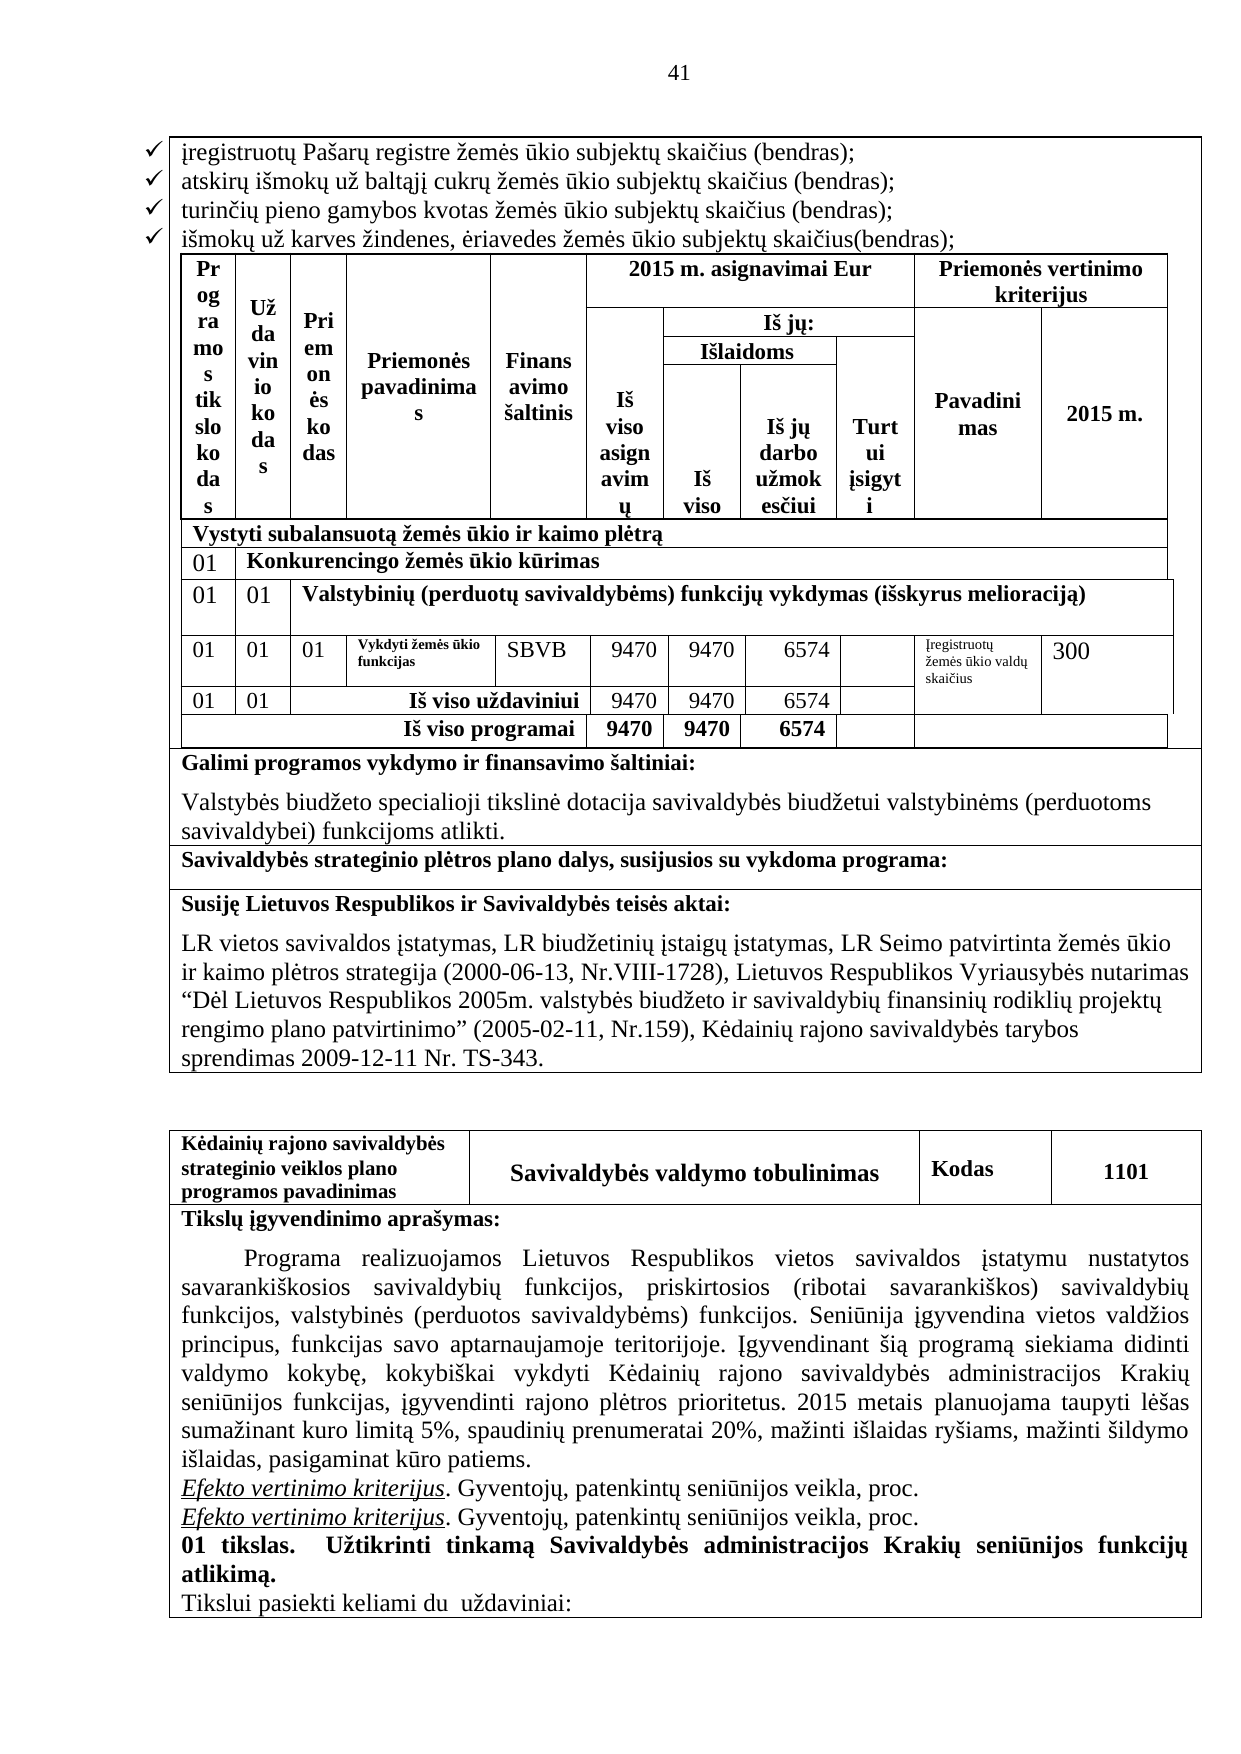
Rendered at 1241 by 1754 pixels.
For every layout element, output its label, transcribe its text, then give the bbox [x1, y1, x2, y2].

table_cell 01 [236, 636, 290, 686]
table_cell Vystyti subalansuotą žemės ūkio ir kaimo plėtrą [182, 520, 1167, 547]
table_cell [1042, 686, 1173, 714]
table_cell 9470 [591, 636, 668, 686]
table_cell Iš viso uždaviniui [291, 687, 590, 714]
table_cell [1168, 714, 1174, 747]
table_cell Pavadinimas [915, 308, 1041, 518]
table_header Priemonės kodas [291, 255, 346, 518]
table_cell Turtui įsigyti [837, 337, 914, 518]
table_cell [1168, 547, 1174, 579]
table_cell 6574 [746, 687, 840, 714]
table_cell [915, 715, 1167, 747]
table_cell Galimi programos vykdymo ir finansavimo šaltiniai: Valstybės biudžeto specialioji tikslinė dotacija savivaldybės biudžetui valstybinėms (perduotoms savivaldybei) funkcijoms atlikti. [170, 749, 1201, 845]
table_cell Valstybinių (perduotų savivaldybėms) funkcijų vykdymas (išskyrus melioraciją) [291, 580, 1173, 635]
table_cell 6574 [746, 636, 840, 686]
table_cell Iš viso [664, 365, 740, 518]
table_cell Iš jų darbo užmokesčiui [741, 365, 836, 518]
table_cell Iš jų: [664, 308, 914, 336]
table_header Uždavinio kodas [236, 255, 290, 518]
table_cell Iš viso asignavimų [587, 308, 663, 518]
table_header Savivaldybės valdymo tobulinimas [470, 1131, 919, 1203]
table_cell [841, 687, 914, 714]
table_cell [1168, 402, 1174, 518]
table_cell 300 [1042, 636, 1173, 686]
table_cell 9470 [669, 687, 745, 714]
table_header Priemonės pavadinimas [347, 255, 490, 518]
table_cell 01 [182, 548, 235, 579]
table_header Priemonės vertinimo kriterijus [915, 255, 1167, 307]
table_cell [841, 636, 914, 686]
table_cell [915, 686, 1041, 714]
table_cell 01 [182, 580, 235, 635]
table_cell 01 [236, 687, 290, 714]
table_cell 9470 [591, 687, 668, 714]
table_cell SBVB [496, 636, 590, 686]
table_cell [1168, 307, 1174, 336]
table_header 2015 m. asignavimai Eur [587, 255, 914, 307]
table_cell [1168, 518, 1174, 547]
table_header [1168, 253, 1174, 307]
table_cell Susiję Lietuvos Respublikos ir Savivaldybės teisės aktai: LR vietos savivaldos įstatymas, LR biudžetinių įstaigų įstatymas, LR Seimo patvirtinta žemės ūkio ir kaimo plėtros strategija (2000-06-13, Nr.VIII-1728), Lietuvos Respublikos Vyriausybės nutarimas “Dėl Lietuvos Respublikos 2005m. valstybės biudžeto ir savivaldybių finansinių rodiklių projektų rengimo plano patvirtinimo” (2005-02-11, Nr.159), Kėdainių rajono savivaldybės tarybos sprendimas 2009-12-11 Nr. TS-343. [170, 890, 1201, 1072]
table_cell Tikslų įgyvendinimo aprašymas: Programa parengta siekiant užtikrinti valstybinių (perduotų savivaldybėms) funkcijų vykdymą ir Savivaldybės administracijos Žemės ūkio skyriui pavestų funkcijų pilnavertį, kokybišką ir savalaikį vykdymą. Valstybinių (perduotų savivaldybėms) funkcijų vykdymas yra tampriai susiję su kaimo plėtra, žemės ūkio konkurencingumo didinimu. Efekto vertinimo kriterijus – Įregistruotų ūkininkų ūkių skaičius 01 tikslas. Konkurencingo žemės ūkio kūrimas Tikslui pasiekti keliamas uždavinys: 01 uždavinys. Valstybinių (perduotų savivaldybėms) funkcijų vykdymas (išskyrus melioraciją). Funkcijos: 1) Paraiškų tiesioginėms išmokoms už žemės ūkio naudmenų ir pasėlių plotus administravimas, atskirų išmokų už baltąjį cukrų administravimas. 2) Žemės ūkio ir kaimo valdų atnaujinimas ir naujų registravimas, ūkio subjektų registravimas į Įregistruotų pašarų ūkio subjektų sąrašą, ūkininkų ūkių registravimas. 3) Pieno kvotų gamybos paraiškų ir kitų dokumentų administravimas, išmokų už kvotinį pieną administravimas, išmokų už parduotus skerdimui gyvulius, karves žindenes ir ėriavedes administravimas. 4) Žemės ūkio klausimų koordinavimas, kaimo plėtros bei paramos žemės ūkiui ir kaimo plėtrai organizavimas bei įgyvendinimas. Uždaviniui įgyvendinti yra numatyta ši priemonė: 01 Vykdyti žemės ūkio funkcijas Produkto vertinimo kriterijai:  įregistruotų žemės ūkio valdų skaičius(bendras) ;  pateikusių paraiškas tiesioginėms išmokoms už žemės ūkio naudmenas ir pasėlius skaičius(bendras);  įregistruotų Pašarų registre žemės ūkio subjektų skaičius (bendras);  atskirų išmokų už baltąjį cukrų žemės ūkio subjektų skaičius (bendras);  turinčių pieno gamybos kvotas žemės ūkio subjektų skaičius (bendras);  išmokų už karves žindenes, ėriavedes žemės ūkio subjektų skaičius(bendras); [170, 138, 1201, 748]
table_cell 01 [236, 580, 290, 635]
table_cell 9470 [587, 715, 663, 747]
table_cell 9470 [669, 636, 745, 686]
table_header 1101 [1052, 1131, 1201, 1203]
table_cell Išlaidoms [664, 337, 836, 364]
table_cell 01 [182, 636, 235, 686]
table_cell [837, 715, 914, 747]
table_cell 2015 m. [1042, 308, 1167, 518]
table_cell Konkurencingo žemės ūkio kūrimas [236, 548, 1167, 579]
table_cell Savivaldybės strateginio plėtros plano dalys, susijusios su vykdoma programa: [170, 846, 1201, 889]
table_cell Vykdyti žemės ūkio funkcijas [347, 636, 495, 686]
table_cell 01 [182, 687, 235, 714]
table_header Kodas [920, 1131, 1051, 1203]
table_cell [1168, 336, 1174, 364]
table_cell Iš viso programai [182, 715, 586, 747]
table_cell 9470 [664, 715, 740, 747]
table_header Kėdainių rajono savivaldybės strateginio veiklos plano programos pavadinimas [170, 1131, 469, 1203]
table_cell [1168, 364, 1174, 402]
table_cell 6574 [741, 715, 836, 747]
table_cell Įregistruotų žemės ūkio valdų skaičius [915, 636, 1041, 686]
table_header Programos tikslo kodas [182, 255, 235, 518]
table_cell Tikslų įgyvendinimo aprašymas: Programa realizuojamos Lietuvos Respublikos vietos savivaldos įstatymu nustatytos savarankiškosios savivaldybių funkcijos, priskirtosios (ribotai savarankiškos) savivaldybių funkcijos, valstybinės (perduotos savivaldybėms) funkcijos. Seniūnija įgyvendina vietos valdžios principus, funkcijas savo aptarnaujamoje teritorijoje. Įgyvendinant šią programą siekiama didinti valdymo kokybę, kokybiškai vykdyti Kėdainių rajono savivaldybės administracijos Krakių seniūnijos funkcijas, įgyvendinti rajono plėtros prioritetus. 2015 metais planuojama taupyti lėšas sumažinant kuro limitą 5%, spaudinių prenumeratai 20%, mažinti išlaidas ryšiams, mažinti šildymo išlaidas, pasigaminat kūro patiems. Efekto vertinimo kriterijus. Gyventojų, patenkintų seniūnijos veikla, proc. Efekto vertinimo kriterijus. Gyventojų, patenkintų seniūnijos veikla, proc. 01 tikslas. Užtikrinti tinkamą Savivaldybės administracijos Krakių seniūnijos funkcijų atlikimą. Tikslui pasiekti keliami du uždaviniai: [170, 1205, 1201, 1617]
table_cell 01 [291, 636, 346, 686]
table_header Finansavimo šaltinis [491, 255, 586, 518]
